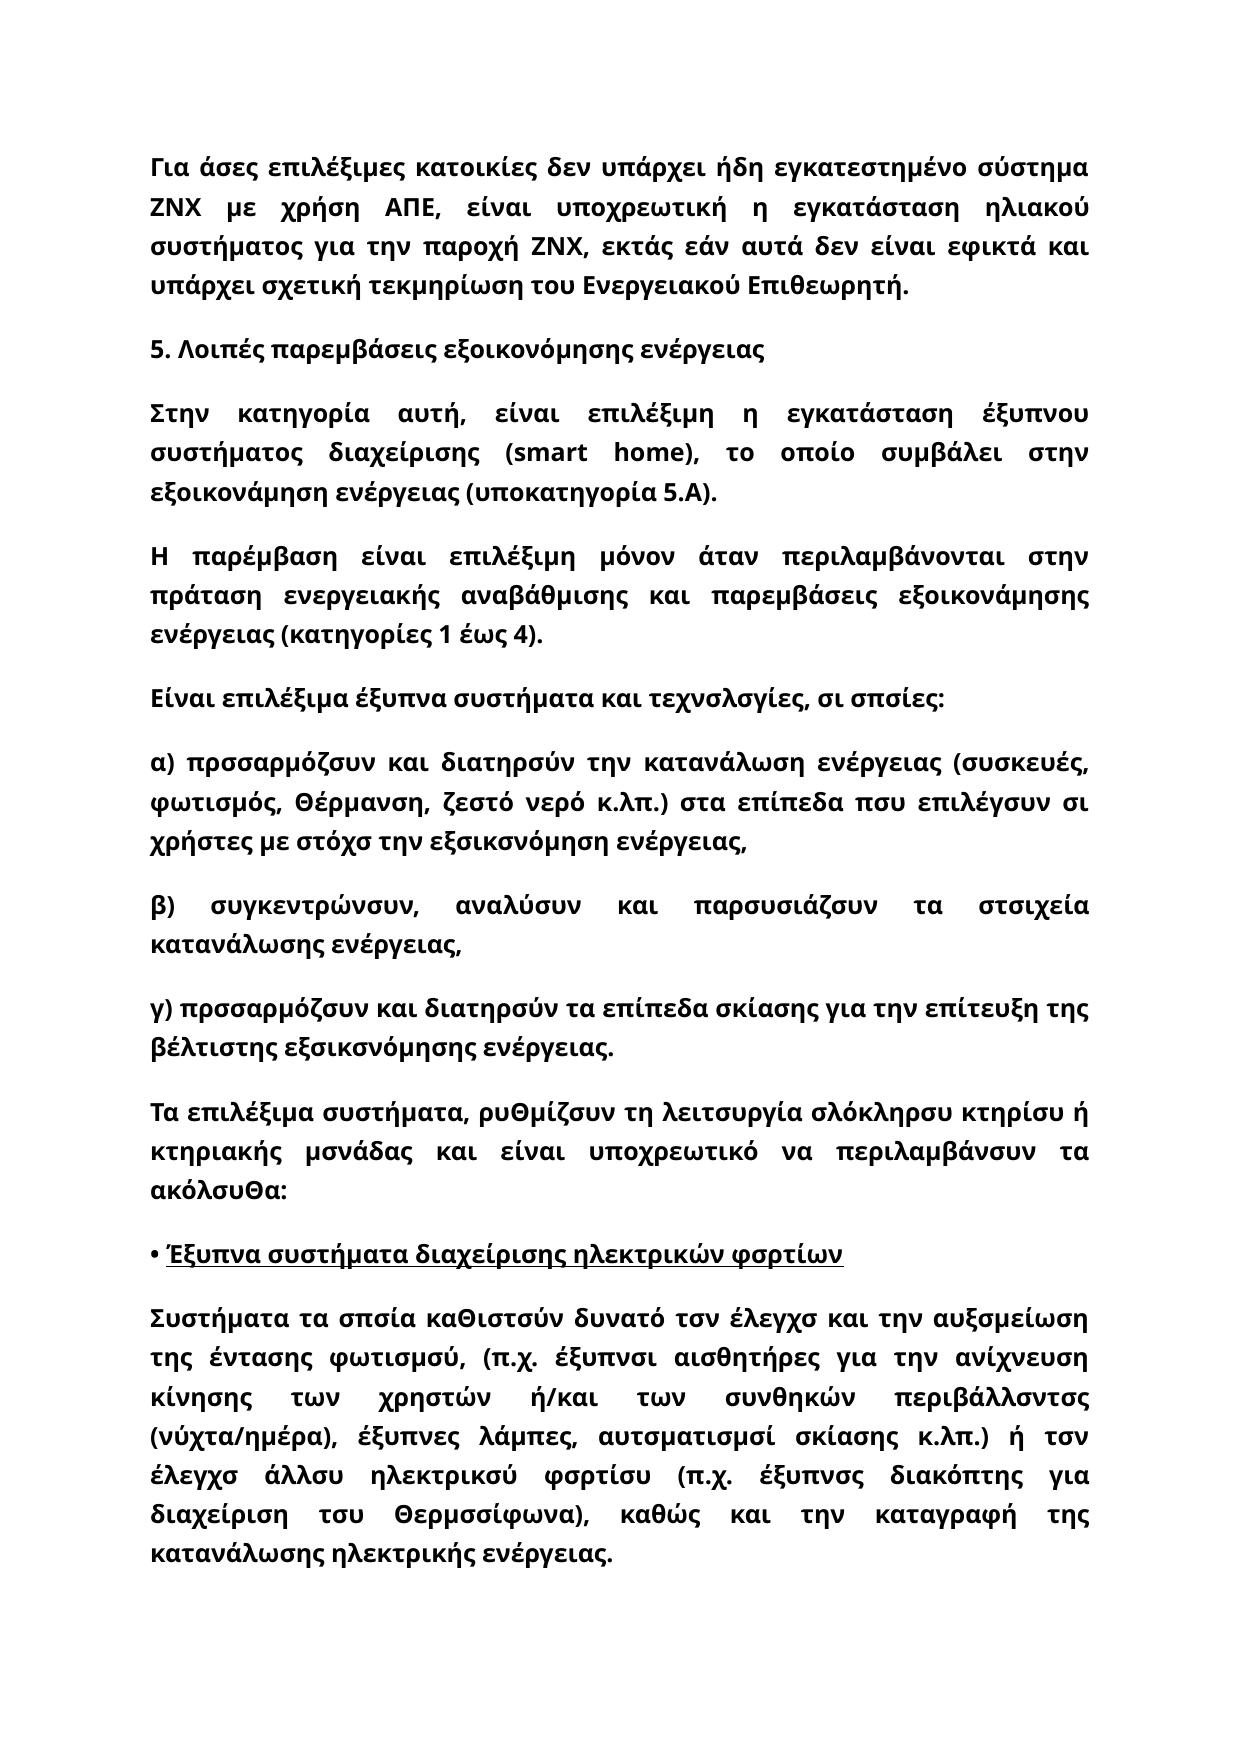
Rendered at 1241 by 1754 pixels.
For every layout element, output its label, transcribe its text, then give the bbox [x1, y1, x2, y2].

text Είναι επιλέξιμα έξυπνα συστήματα και τεχνσλσγίες, σι σπσίες: [150, 681, 1090, 715]
text Στην κατηγορία αυτή, είναι επιλέξιμη η εγκατάσταση έξυπνου συστήματος διαχείρισης (smart home), το οποίο συμβάλει στην εξοικονάμηση ενέργειας (υποκατηγορία 5.Α). [150, 396, 1090, 508]
text Η παρέμβαση είναι επιλέξιμη μόνον άταν περιλαμβάνονται στην πράταση ενεργειακής αναβάθμισης και παρεμβάσεις εξοικονάμησης ενέργειας (κατηγορίες 1 έως 4). [150, 538, 1090, 651]
text Για άσες επιλέξιμες κατοικίες δεν υπάρχει ήδη εγκατεστημένο σύστημα ΖΝΧ με χρήση ΑΠΕ, είναι υποχρεωτική η εγκατάσταση ηλιακού συστήματος για την παροχή ΖΝΧ, εκτάς εάν αυτά δεν είναι εφικτά και υπάρχει σχετική τεκμηρίωση του Ενεργειακού Επιθεωρητή. [150, 150, 1090, 302]
text 5. Λοιπές παρεμβάσεις εξοικονόμησης ενέργειας [150, 332, 1090, 366]
text β) συγκεντρώνσυν, αναλύσυν και παρσυσιάζσυν τα στσιχεία κατανάλωσης ενέργειας, [150, 887, 1090, 961]
text • Έξυπνα συστήματα διαχείρισης ηλεκτρικών φσρτίων [150, 1237, 1090, 1271]
text α) πρσσαρμόζσυν και διατηρσύν την κατανάλωση ενέργειας (συσκευές, φωτισμός, Θέρμανση, ζεστό νερό κ.λπ.) στα επίπεδα πσυ επιλέγσυν σι χρήστες με στόχσ την εξσικσνόμηση ενέργειας, [150, 745, 1090, 857]
text Συστήματα τα σπσία καΘιστσύν δυνατό τσν έλεγχσ και την αυξσμείωση της έντασης φωτισμσύ, (π.χ. έξυπνσι αισθητήρες για την ανίχνευση κίνησης των χρηστών ή/και των συνθηκών περιβάλλσντσς (νύχτα/ημέρα), έξυπνες λάμπες, αυτσματισμσί σκίασης κ.λπ.) ή τσν έλεγχσ άλλσυ ηλεκτρικσύ φσρτίσυ (π.χ. έξυπνσς διακόπτης για διαχείριση τσυ Θερμσσίφωνα), καθώς και την καταγραφή της κατανάλωσης ηλεκτρικής ενέργειας. [150, 1301, 1090, 1570]
text Τα επιλέξιμα συστήματα, ρυΘμίζσυν τη λειτσυργία σλόκληρσυ κτηρίσυ ή κτηριακής μσνάδας και είναι υποχρεωτικό να περιλαμβάνσυν τα ακόλσυΘα: [150, 1094, 1090, 1207]
text γ) πρσσαρμόζσυν και διατηρσύν τα επίπεδα σκίασης για την επίτευξη της βέλτιστης εξσικσνόμησης ενέργειας. [150, 991, 1090, 1064]
